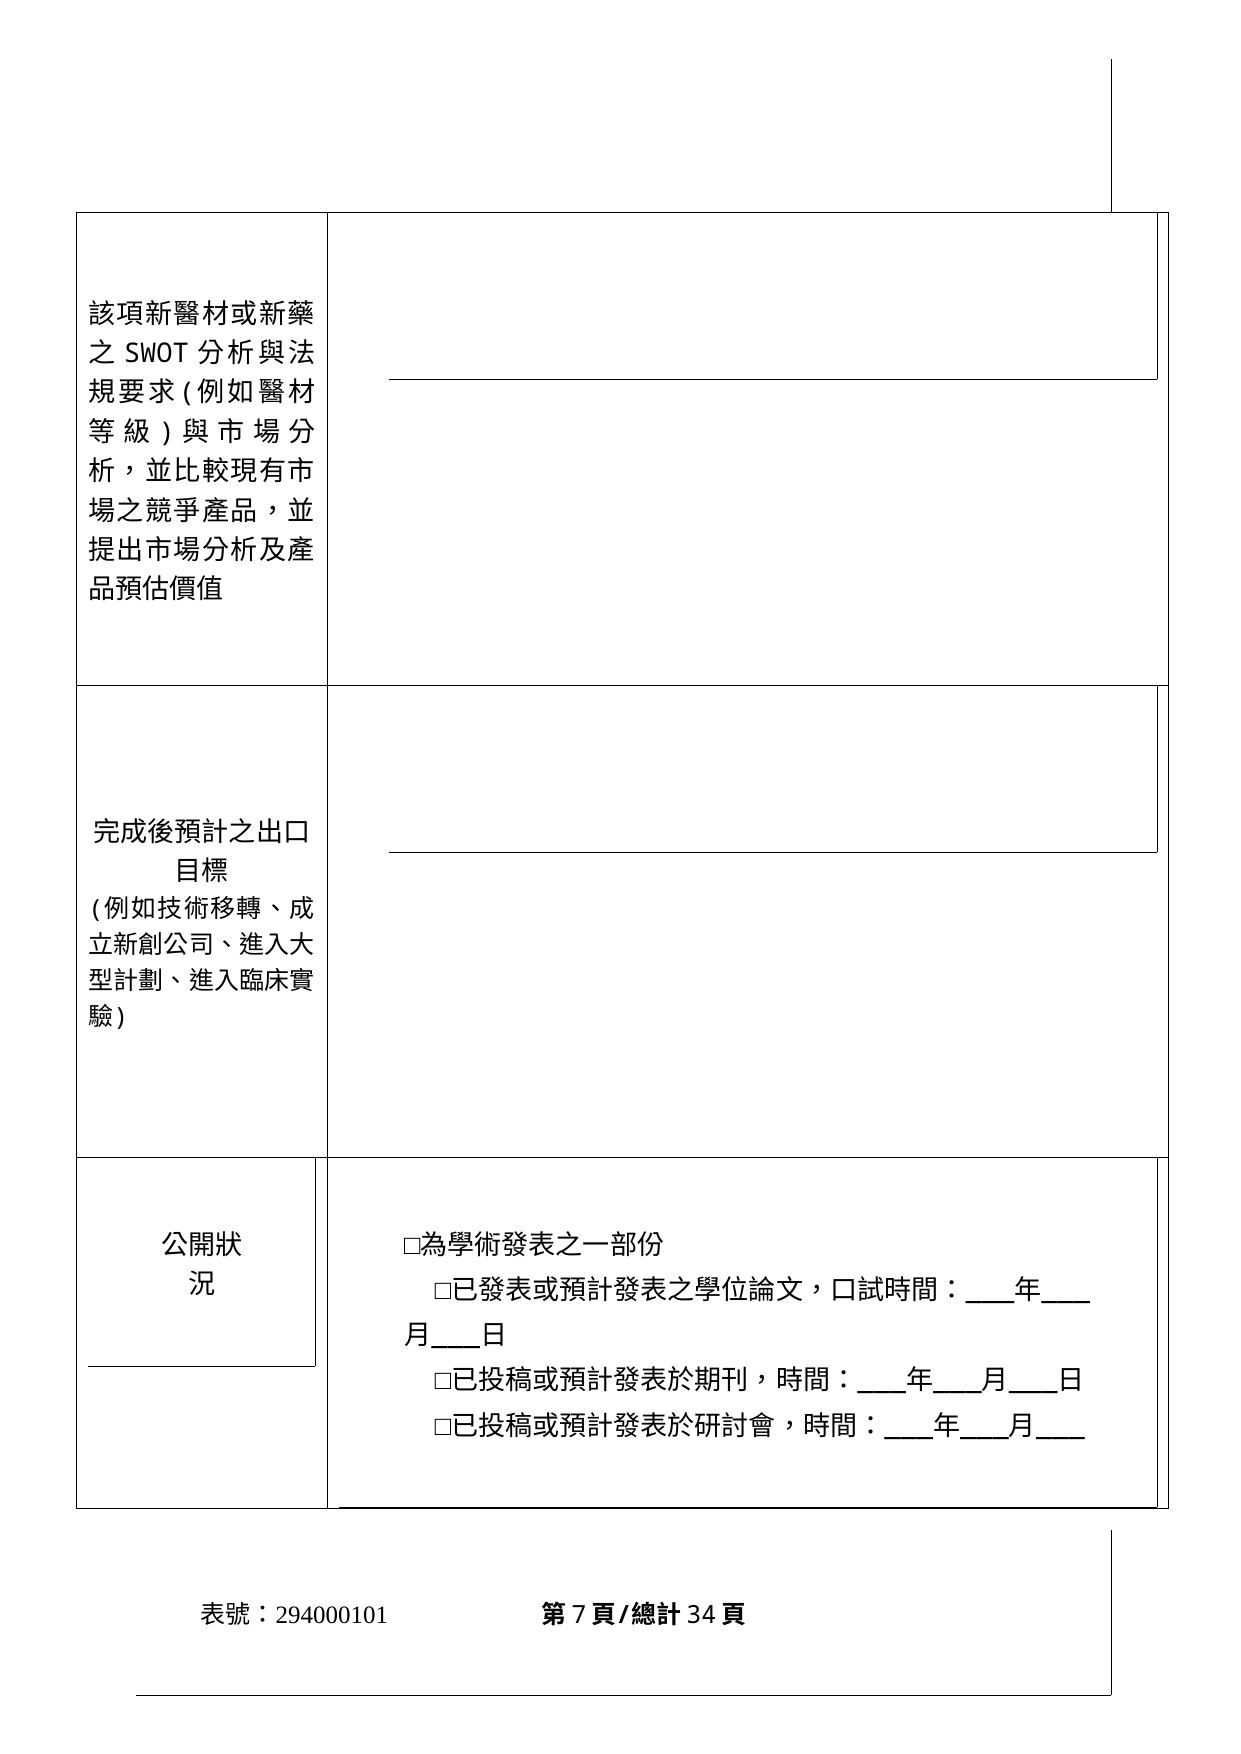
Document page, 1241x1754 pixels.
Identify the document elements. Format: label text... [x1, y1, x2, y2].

table_cell [328, 213, 1168, 685]
table_cell 完成後預計之出口目標 (例如技術移轉、成立新創公司、進入大型計劃、進入臨床實驗) [77, 686, 327, 1157]
table_cell □為學術發表之一部份 □已發表或預計發表之學位論文，口試時間：___年___月___日 □已投稿或預計發表於期刊，時間：___年___月___日 □已投稿或預計發表於研討會，時間：___年___月___ [328, 1158, 1157, 1507]
table_cell 公開狀況 [77, 1158, 327, 1507]
table_cell [328, 686, 1168, 1157]
table_cell 該項新醫材或新藥之SWOT分析與法規要求(例如醫材等級)與市場分析，並比較現有市場之競爭產品，並提出市場分析及產品預估價值 [77, 213, 327, 685]
